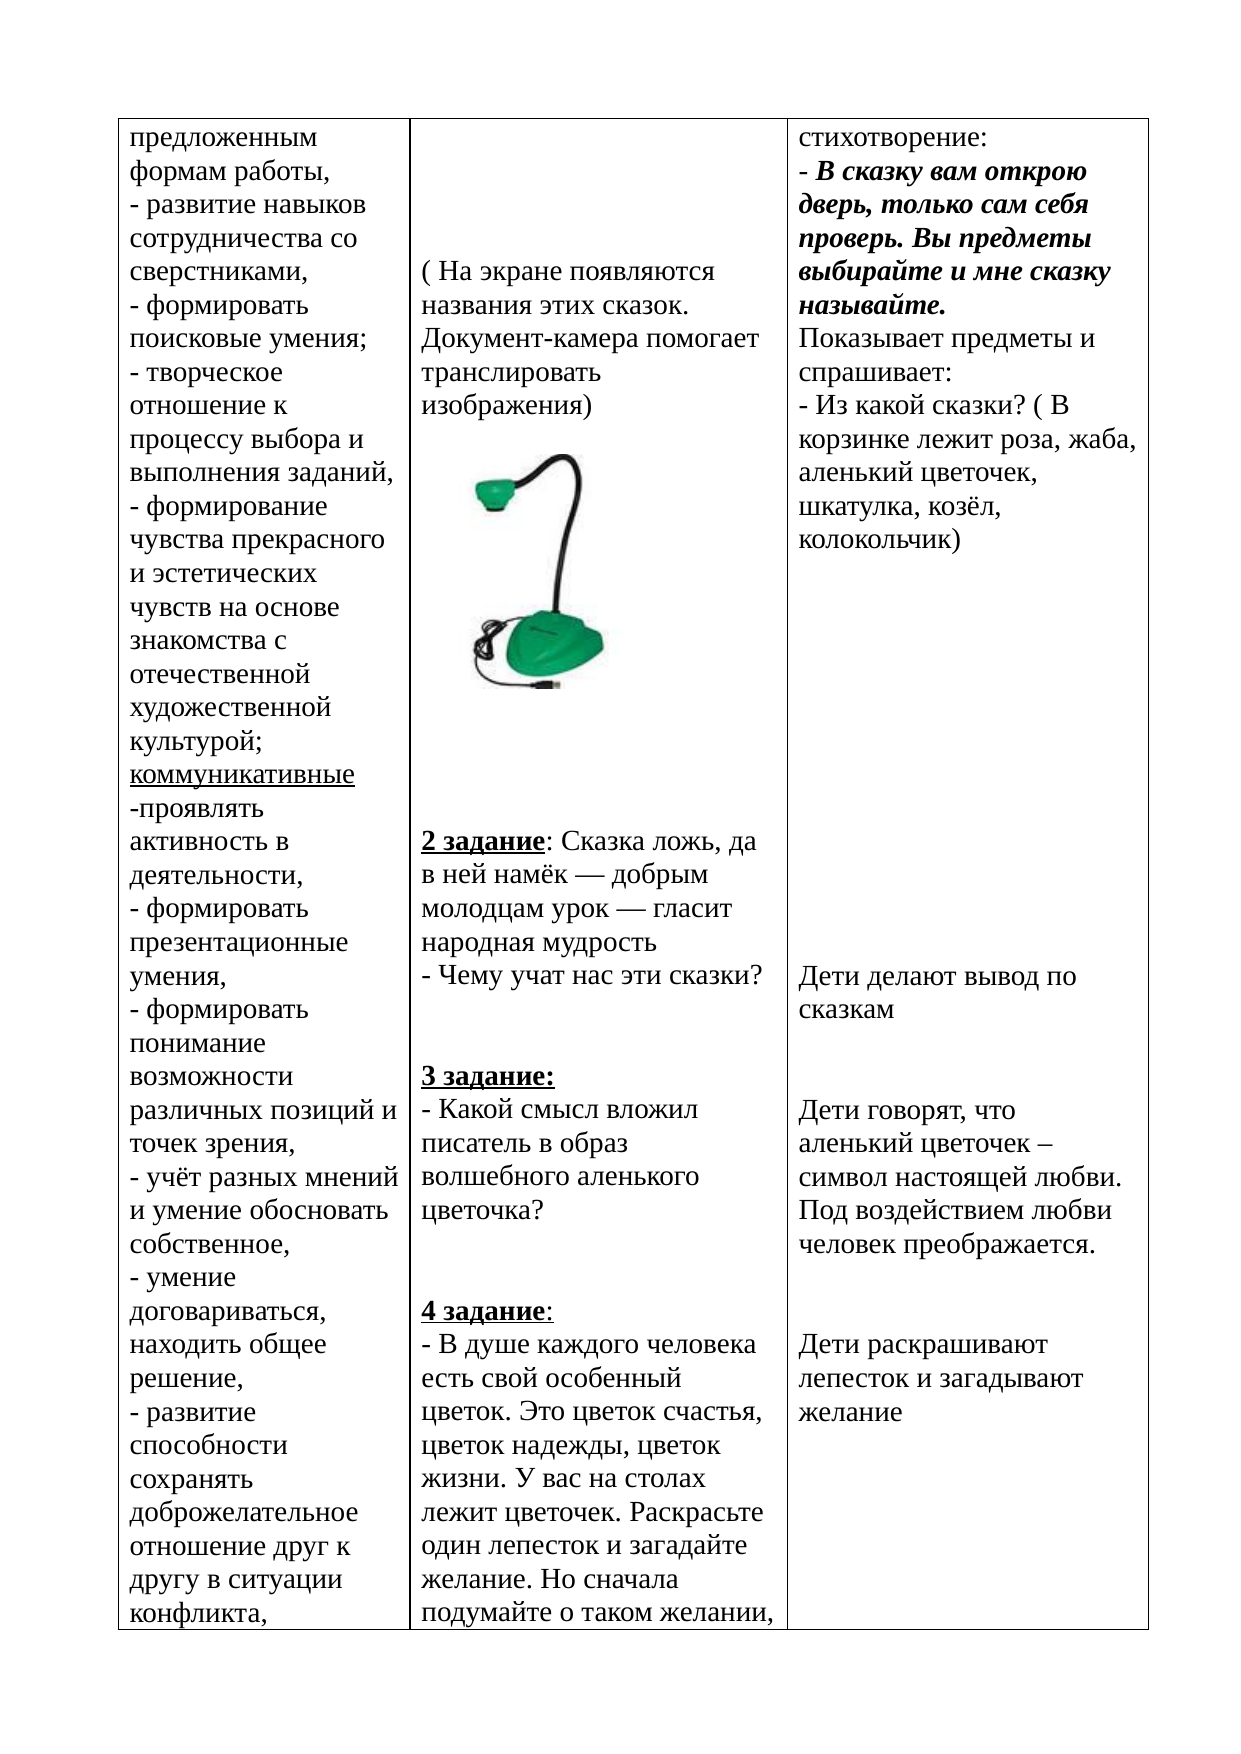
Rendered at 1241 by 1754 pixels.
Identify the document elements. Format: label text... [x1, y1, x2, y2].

table_cell ( На экране появляются названия этих сказок. Документ-камера помогает транслировать изображения) 2 задание: Сказка ложь, да в ней намёк — добрым молодцам урок — гласит народная мудрость - Чему учат нас эти сказки? 3 задание: - Какой смысл вложил писатель в образ волшебного аленького цветочка? 4 задание: - В душе каждого человека есть свой особенный цветок. Это цветок счастья, цветок надежды, цветок жизни. У вас на столах лежит цветочек. Раскрасьте один лепесток и загадайте желание. Но сначала подумайте о таком желании, [411, 119, 787, 1628]
table_cell предложенным формам работы, - развитие навыков сотрудничества со сверстниками, - формировать поисковые умения; - творческое отношение к процессу выбора и выполнения заданий, - формирование чувства прекрасного и эстетических чувств на основе знакомства с отечественной художественной культурой; коммуникативные -проявлять активность в деятельности, - формировать презентационные умения, - формировать понимание возможности различных позиций и точек зрения, - учёт разных мнений и умение обосновать собственное, - умение договариваться, находить общее решение, - развитие способности сохранять доброжелательное отношение друг к другу в ситуации конфликта, [119, 119, 409, 1628]
table_cell стихотворение: - В сказку вам открою дверь, только сам себя проверь. Вы предметы выбирайте и мне сказку называйте. Показывает предметы и спрашивает: - Из какой сказки? ( В корзинке лежит роза, жаба, аленький цветочек, шкатулка, козёл, колокольчик) Дети делают вывод по сказкам Дети говорят, что аленький цветочек – символ настоящей любви. Под воздействием любви человек преображается. Дети раскрашивают лепесток и загадывают желание [788, 119, 1148, 1628]
